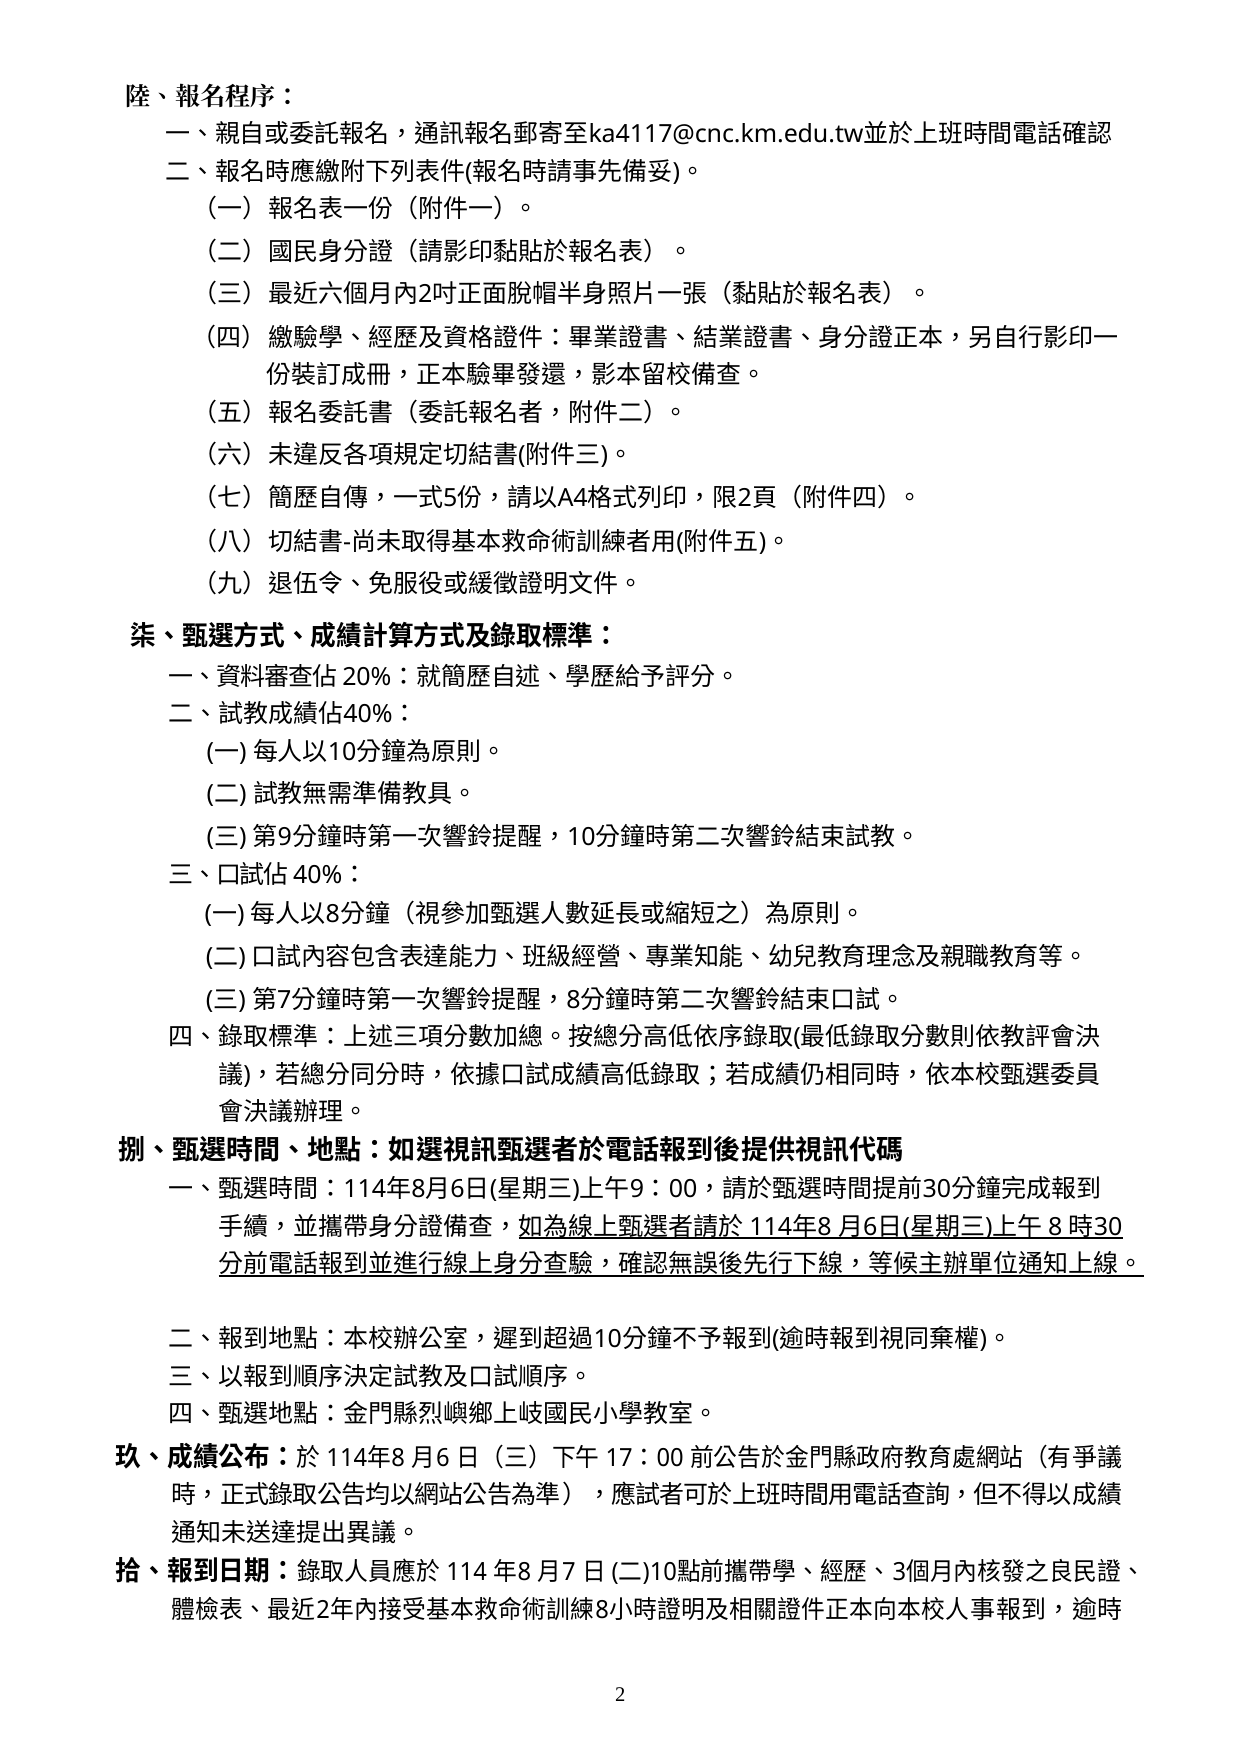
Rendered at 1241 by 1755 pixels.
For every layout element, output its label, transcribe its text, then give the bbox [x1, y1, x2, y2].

text (二) 試教無需準備教具。 [206, 773, 1134, 810]
text 三、以報到順序決定試教及口試順序。 [168, 1355, 1119, 1393]
text (三) 第9分鐘時第一次響鈴提醒，10分鐘時第二次響鈴結束試教。三、口試佔 40%： [168, 816, 932, 891]
text (一) 每人以10分鐘為原則。 [206, 730, 1134, 768]
text （四）繳驗學、經歷及資格證件：畢業證書、結業證書、身分證正本，另自行影印一份裝訂成冊，正本驗畢發還，影本留校備查。 [192, 316, 1122, 391]
text 陸、報名程序： [100, 75, 1122, 112]
text 玖、成績公布：於 114年8 月6 日（三）下午 17：00 前公告於金門縣政府教育處網站（有爭議時，正式錄取公告均以網站公告為準），應試者可於上班時間用電話查詢，但不得以成績通知未送達提出異議。 [115, 1436, 1123, 1549]
subtitle 柒、甄選方式、成績計算方式及錄取標準： [131, 606, 1134, 655]
text （三）最近六個月內2吋正面脫帽半身照片一張（黏貼於報名表）。 [192, 273, 1134, 310]
text (二) 口試內容包含表達能力、班級經營、專業知能、幼兒教育理念及親職教育等。 [206, 935, 1119, 973]
text 四、甄選地點：金門縣烈嶼鄉上岐國民小學教室。 [168, 1393, 1134, 1430]
text 一、親自或委託報名，通訊報名郵寄至ka4117@cnc.km.edu.tw並於上班時間電話確認 [165, 112, 1134, 150]
text 二、試教成績佔40%： [168, 693, 1045, 730]
text 二、報到地點：本校辦公室，遲到超過10分鐘不予報到(逾時報到視同棄權)。 [168, 1318, 1119, 1355]
text （九）退伍令、免服役或緩徵證明文件。 [192, 563, 1134, 600]
text 一、甄選時間：114年8月6日(星期三)上午9：00，請於甄選時間提前30分鐘完成報到手續，並攜帶身分證備查，如為線上甄選者請於 114年8 月6日(星期三)上午 8 時30分前電話報到並進行線上身分查驗，確認無誤後先行下線，等候主辦單位通知上線。 [168, 1168, 1123, 1318]
text 一、資料審查佔 20%：就簡歷自述、學歷給予評分。 [168, 655, 1045, 693]
text 二、報名時應繳附下列表件(報名時請事先備妥)。 [165, 150, 978, 187]
text (一) 每人以8分鐘（視參加甄選人數延長或縮短之）為原則。 [204, 892, 1134, 930]
subtitle 捌、甄選時間、地點：如選視訊甄選者於電話報到後提供視訊代碼 [118, 1128, 1134, 1167]
text （二）國民身分證（請影印黏貼於報名表）。 [192, 230, 1134, 267]
text （八）切結書-尚未取得基本救命術訓練者用(附件五)。 [192, 520, 1134, 557]
text 四、錄取標準：上述三項分數加總。按總分高低依序錄取(最低錄取分數則依教評會決議)，若總分同分時，依據口試成績高低錄取；若成績仍相同時，依本校甄選委員會決議辦理。 [168, 1016, 1119, 1128]
text （一）報名表一份（附件一）。 [192, 187, 1134, 225]
text (三) 第7分鐘時第一次響鈴提醒，8分鐘時第二次響鈴結束口試。 [206, 978, 1119, 1016]
text 拾、報到日期：錄取人員應於 114 年8 月7 日 (二)10點前攜帶學、經歷、3個月內核發之良民證、體檢表、最近2年內接受基本救命術訓練8小時證明及相關證件正本向本校人事報到，逾時未報到者，視同放棄，由備取人員遞補。 [115, 1551, 1123, 1626]
text （六）未違反各項規定切結書(附件三)。 [192, 434, 1134, 471]
text （七）簡歷自傳，一式5份，請以A4格式列印，限2頁（附件四）。 [192, 477, 1134, 514]
text （五）報名委託書（委託報名者，附件二）。 [192, 391, 1134, 428]
